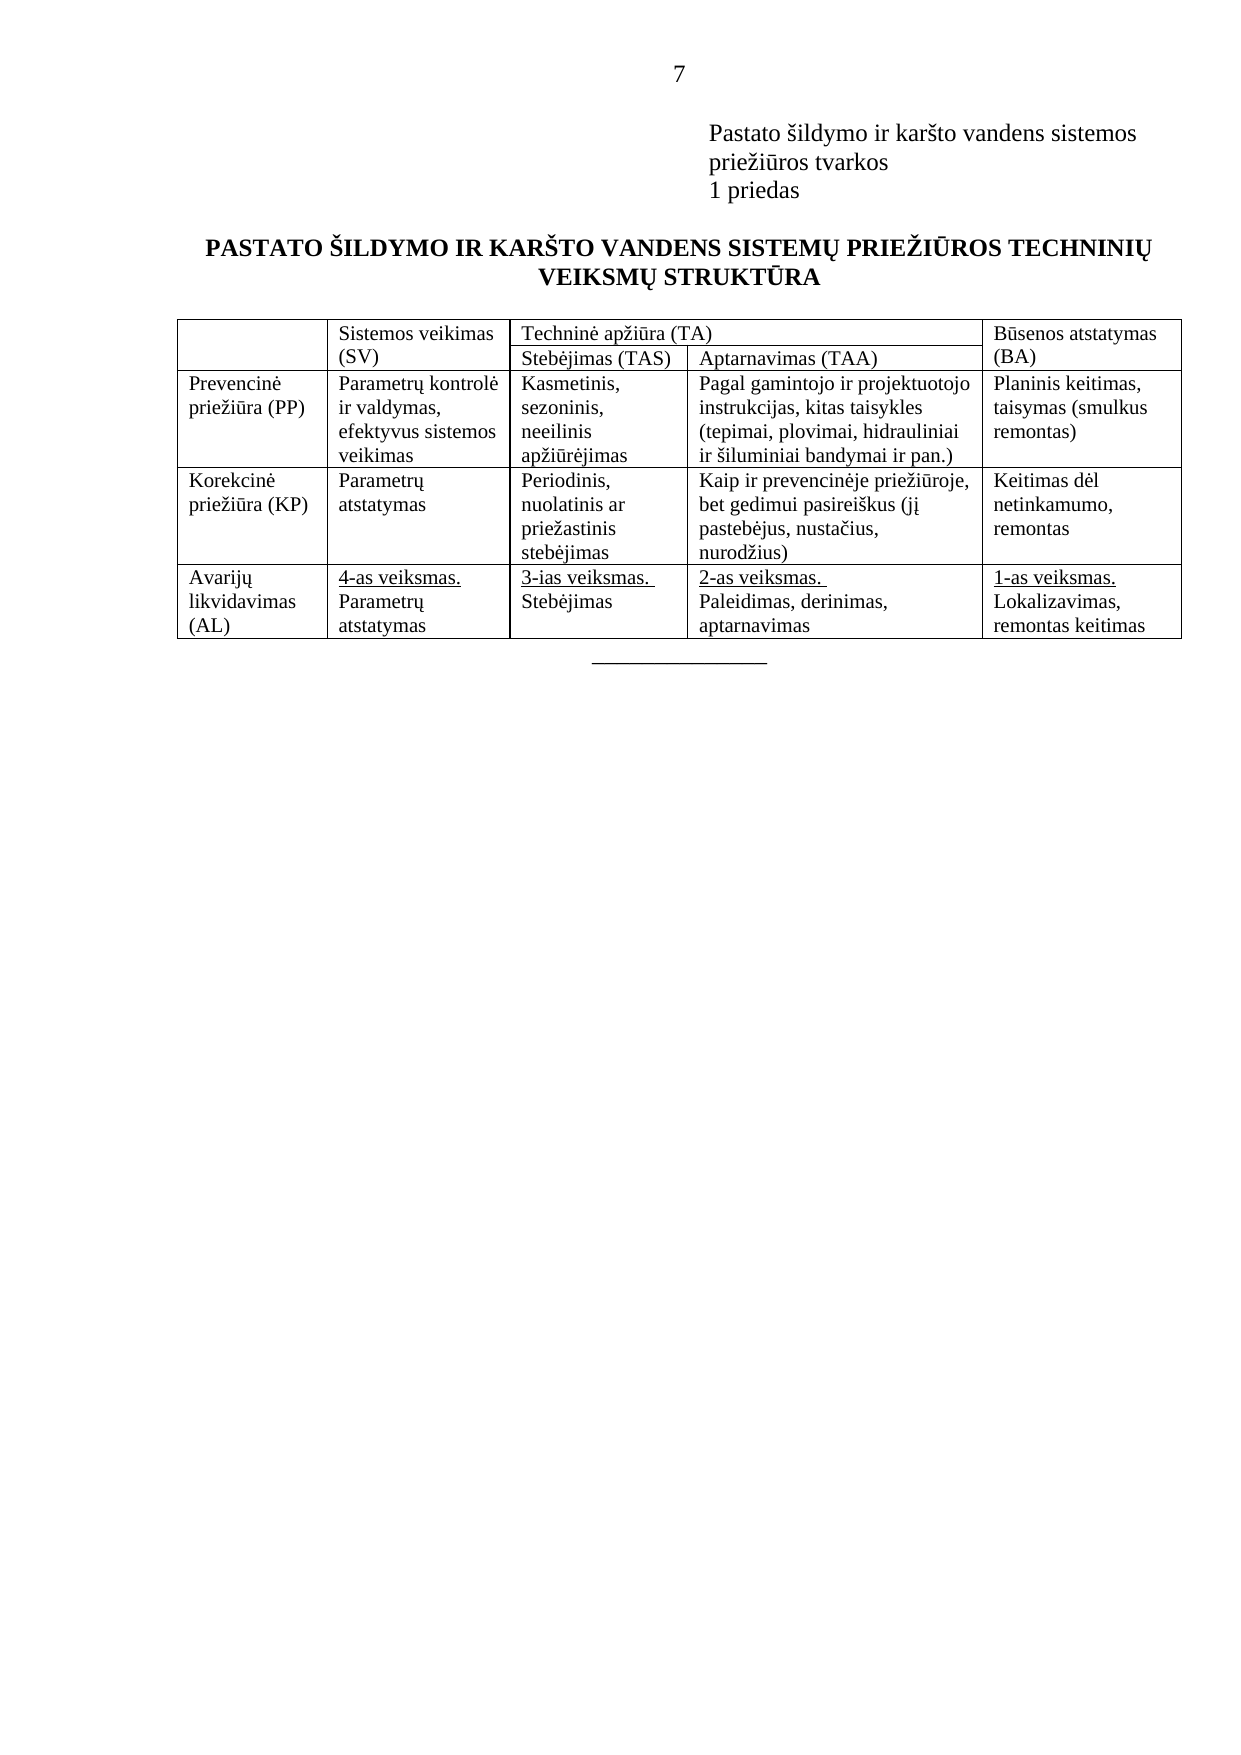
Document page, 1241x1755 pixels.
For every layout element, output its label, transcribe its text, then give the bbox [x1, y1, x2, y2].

text Pastato šildymo ir karšto vandens sistemos [709, 118, 1181, 147]
table_header Sistemos veikimas (SV) [328, 320, 509, 369]
table_cell Parametrų atstatymas [328, 468, 509, 564]
table_cell Korekcinė priežiūra (KP) [178, 468, 327, 564]
table_header [178, 320, 327, 369]
table_cell 1-as veiksmas. Lokalizavimas, remontas keitimas [983, 565, 1181, 637]
table_header Būsenos atstatymas (BA) [983, 320, 1181, 369]
text 1 priedas [177, 176, 1181, 204]
table_cell Avarijų likvidavimas (AL) [178, 565, 327, 637]
table_cell Parametrų kontrolė ir valdymas, efektyvus sistemos veikimas [328, 371, 509, 467]
table_cell Kaip ir prevencinėje priežiūroje, bet gedimui pasireiškus (jį pastebėjus, nustačius, nurodžius) [688, 468, 982, 564]
table_cell 2-as veiksmas. Paleidimas, derinimas, aptarnavimas [688, 565, 982, 637]
table_header Techninė apžiūra (TA) [511, 320, 982, 344]
table_cell 3-ias veiksmas. Stebėjimas [511, 565, 687, 637]
table_cell Pagal gamintojo ir projektuotojo instrukcijas, kitas taisykles (tepimai, plovimai, hidrauliniai ir šiluminiai bandymai ir pan.) [688, 371, 982, 467]
text priežiūros tvarkos [177, 147, 1181, 176]
text ______________ [177, 639, 1181, 667]
table_cell Prevencinė priežiūra (PP) [178, 371, 327, 467]
text PASTATO ŠILDYMO IR KARŠTO VANDENS SISTEMŲ PRIEŽIŪROS TECHNINIŲ VEIKSMŲ STRUKTŪRA [177, 233, 1181, 291]
table_cell Periodinis, nuolatinis ar priežastinis stebėjimas [511, 468, 687, 564]
table_cell Stebėjimas (TAS) [511, 346, 687, 369]
table_cell Keitimas dėl netinkamumo, remontas [983, 468, 1181, 564]
table_cell Aptarnavimas (TAA) [688, 346, 982, 369]
table_cell Planinis keitimas, taisymas (smulkus remontas) [983, 371, 1181, 467]
table_cell 4-as veiksmas. Parametrų atstatymas [328, 565, 509, 637]
table_cell Kasmetinis, sezoninis, neeilinis apžiūrėjimas [511, 371, 687, 467]
